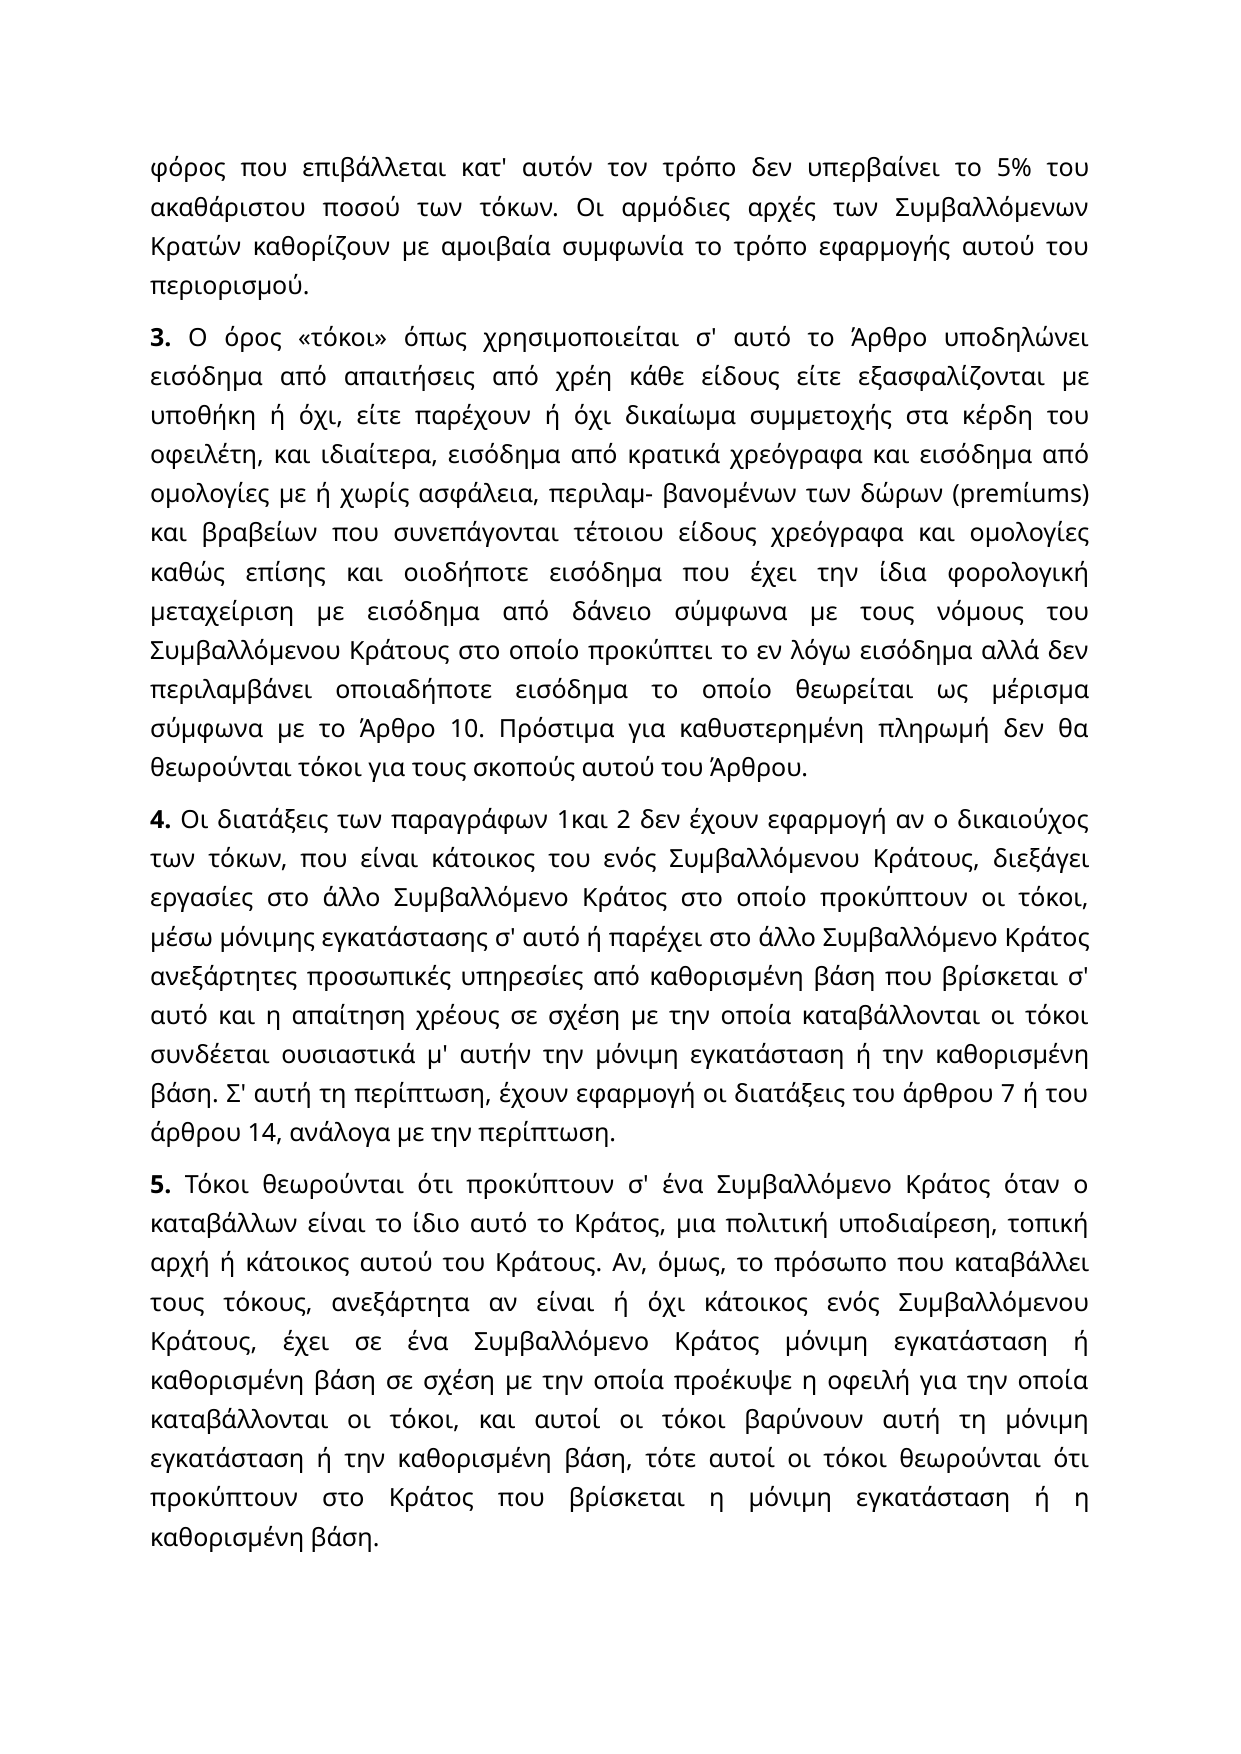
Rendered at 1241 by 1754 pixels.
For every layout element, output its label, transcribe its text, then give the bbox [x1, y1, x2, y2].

text φόρος που επιβάλλεται κατ' αυτόν τον τρόπο δεν υπερβαίνει το 5% του ακαθάριστου ποσού των τόκων. Οι αρμόδιες αρχές των Συμβαλλόμενων Κρατών καθορίζουν με αμοιβαία συμφωνία το τρόπο εφαρμογής αυτού του περιορισμού. [150, 150, 1090, 302]
text 4. Οι διατάξεις των παραγράφων 1και 2 δεν έχουν εφαρμογή αν ο δικαιούχος των τόκων, που είναι κάτοικος του ενός Συμβαλλόμενου Κράτους, διεξάγει εργασίες στο άλλο Συμβαλλόμενο Κράτος στο οποίο προκύπτουν οι τόκοι, μέσω μόνιμης εγκατάστασης σ' αυτό ή παρέχει στο άλλο Συμβαλλόμενο Κράτος ανεξάρτητες προσωπικές υπηρεσίες από καθορισμένη βάση που βρίσκεται σ' αυτό και η απαίτηση χρέους σε σχέση με την οποία καταβάλλονται οι τόκοι συνδέεται ουσιαστικά μ' αυτήν την μόνιμη εγκατάσταση ή την καθορισμένη βάση. Σ' αυτή τη περίπτωση, έχουν εφαρμογή οι διατάξεις του άρθρου 7 ή του άρθρου 14, ανάλογα με την περίπτωση. [150, 802, 1090, 1149]
text 5. Τόκοι θεωρούνται ότι προκύπτουν σ' ένα Συμβαλλόμενο Κράτος όταν ο καταβάλλων είναι το ίδιο αυτό το Κράτος, μια πολιτική υποδιαίρεση, τοπική αρχή ή κάτοικος αυτού του Κράτους. Αν, όμως, το πρόσωπο που καταβάλλει τους τόκους, ανεξάρτητα αν είναι ή όχι κάτοικος ενός Συμβαλλόμενου Κράτους, έχει σε ένα Συμβαλλόμενο Κράτος μόνιμη εγκατάσταση ή καθορισμένη βάση σε σχέση με την οποία προέκυψε η οφειλή για την οποία καταβάλλονται οι τόκοι, και αυτοί οι τόκοι βαρύνουν αυτή τη μόνιμη εγκατάσταση ή την καθορισμένη βάση, τότε αυτοί οι τόκοι θεωρούνται ότι προκύπτουν στο Κράτος που βρίσκεται η μόνιμη εγκατάσταση ή η καθορισμένη βάση. [150, 1167, 1090, 1553]
text 3. Ο όρος «τόκοι» όπως χρησιμοποιείται σ' αυτό το Άρθρο υποδηλώνει εισόδημα από απαιτήσεις από χρέη κάθε είδους είτε εξασφαλίζονται με υποθήκη ή όχι, είτε παρέχουν ή όχι δικαίωμα συμμετοχής στα κέρδη του οφειλέτη, και ιδιαίτερα, εισόδημα από κρατικά χρεόγραφα και εισόδημα από ομολογίες με ή χωρίς ασφάλεια, περιλαμ- βανομένων των δώρων (premίums) και βραβείων που συνεπάγονται τέτοιου είδους χρεόγραφα και ομολογίες καθώς επίσης και οιοδήποτε εισόδημα που έχει την ίδια φορολογική μεταχείριση με εισόδημα από δάνειο σύμφωνα με τους νόμους του Συμβαλλόμενου Κράτους στο οποίο προκύπτει το εν λόγω εισόδημα αλλά δεν περιλαμβάνει οποιαδήποτε εισόδημα το οποίο θεωρείται ως μέρισμα σύμφωνα με το Άρθρο 10. Πρόστιμα για καθυστερημένη πληρωμή δεν θα θεωρούνται τόκοι για τους σκοπούς αυτού του Άρθρου. [150, 319, 1090, 784]
